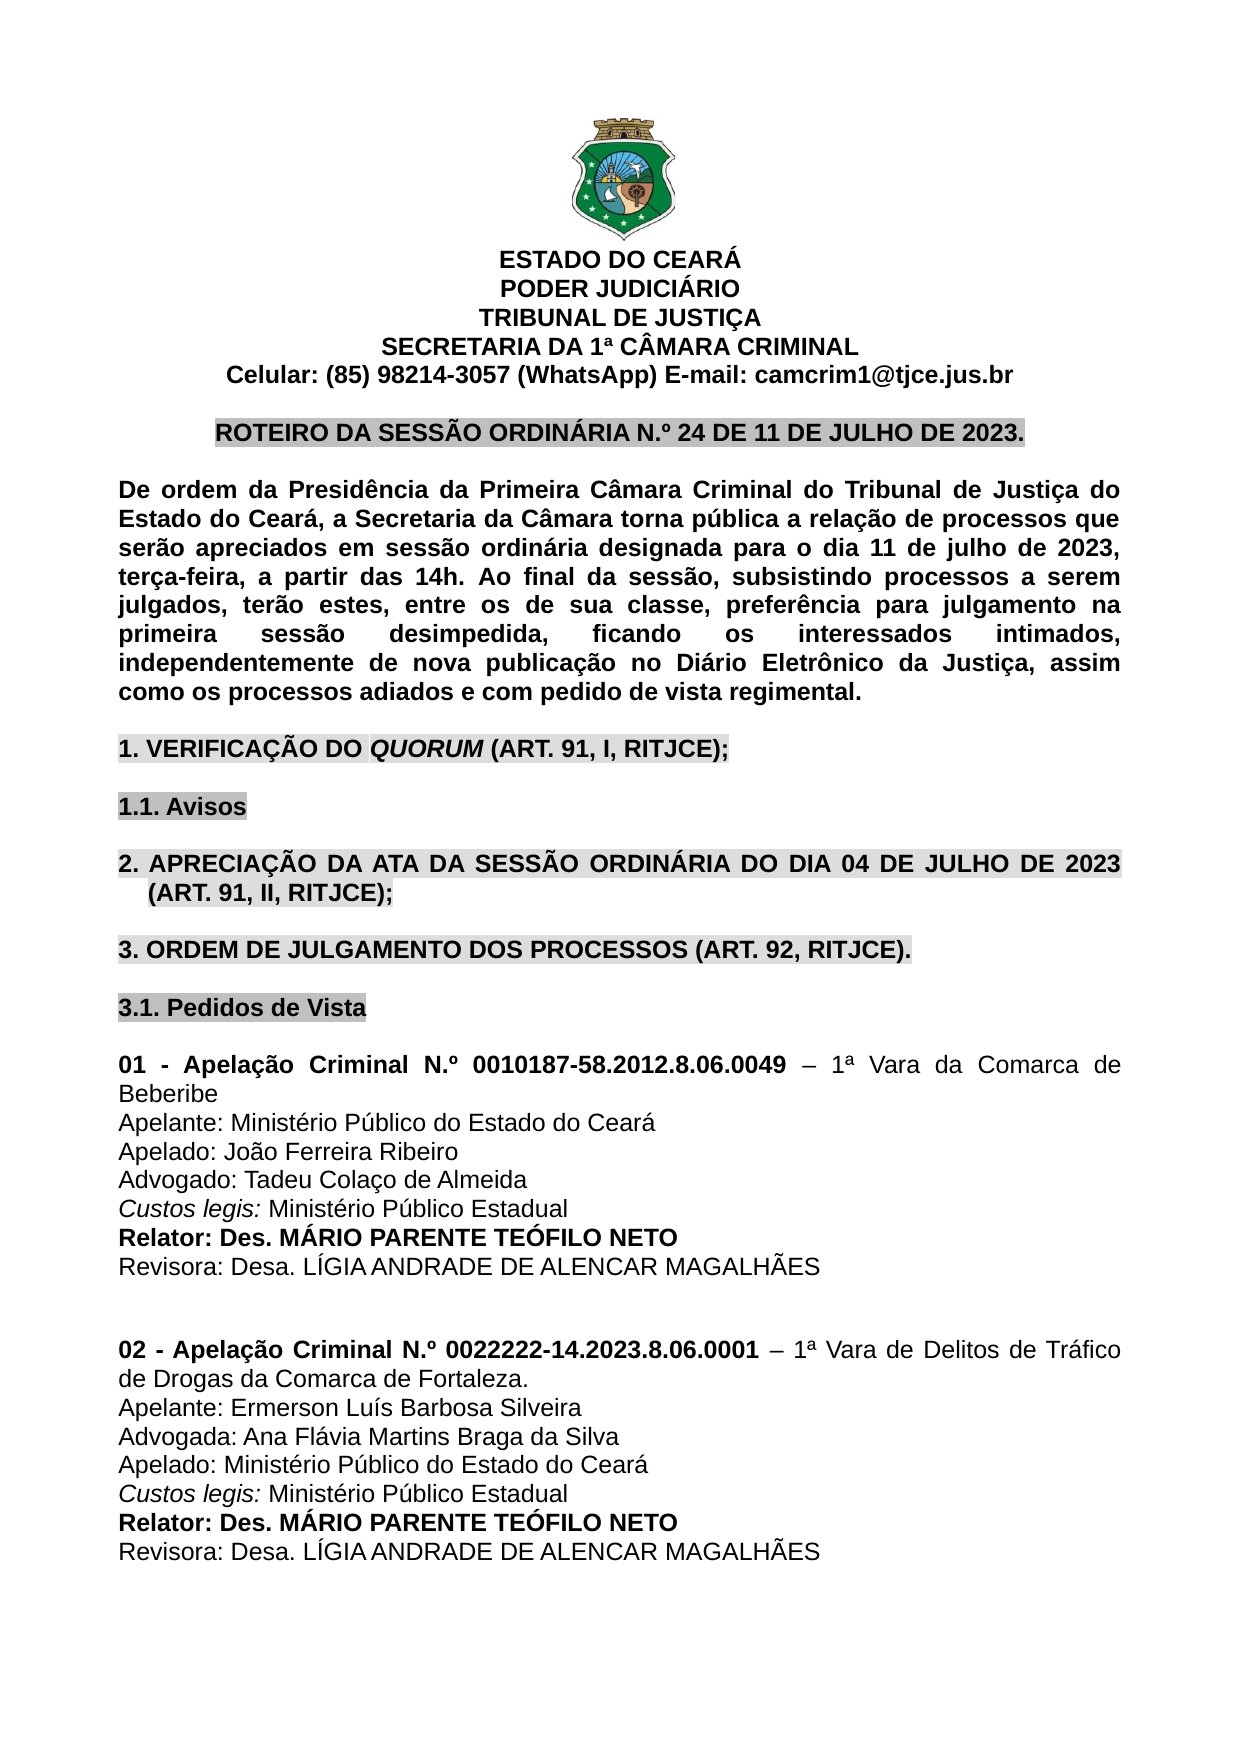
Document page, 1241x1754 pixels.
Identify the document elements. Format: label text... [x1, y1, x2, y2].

text 1.1. Avisos [118, 792, 1122, 820]
text Celular: (85) 98214-3057 (WhatsApp) E-mail: camcrim1@tjce.jus.br [118, 360, 1122, 389]
text Custos legis: Ministério Público Estadual [118, 1479, 1122, 1508]
text 2. APRECIAÇÃO DA ATA DA SESSÃO ORDINÁRIA DO DIA 04 DE JULHO DE 2023 (ART. 91, II, RITJCE); [118, 849, 1122, 907]
picture [572, 118, 676, 241]
text Apelante: Ministério Público do Estado do Ceará [118, 1108, 1122, 1137]
text Apelado: João Ferreira Ribeiro [118, 1137, 1122, 1165]
text 3.1. Pedidos de Vista [118, 993, 1122, 1022]
text SECRETARIA DA 1ª CÂMARA CRIMINAL [118, 332, 1122, 360]
text Advogado: Tadeu Colaço de Almeida [118, 1165, 1122, 1194]
text 1. VERIFICAÇÃO DO QUORUM (ART. 91, I, RITJCE); [118, 734, 1122, 763]
text 3. ORDEM DE JULGAMENTO DOS PROCESSOS (ART. 92, RITJCE). [118, 935, 1122, 964]
text Custos legis: Ministério Público Estadual [118, 1194, 1122, 1223]
text PODER JUDICIÁRIO [118, 274, 1122, 303]
text 01 - Apelação Criminal N.º 0010187-58.2012.8.06.0049 – 1ª Vara da Comarca de Beberibe [118, 1050, 1122, 1108]
text 02 - Apelação Criminal N.º 0022222-14.2023.8.06.0001 – 1ª Vara de Delitos de Tráfico de Drogas da Comarca de Fortaleza. [118, 1336, 1122, 1393]
text Revisora: Desa. LÍGIA ANDRADE DE ALENCAR MAGALHÃES [118, 1537, 1122, 1566]
text Revisora: Desa. LÍGIA ANDRADE DE ALENCAR MAGALHÃES [118, 1252, 1122, 1280]
text Apelante: Ermerson Luís Barbosa Silveira [118, 1393, 1122, 1422]
text Advogada: Ana Flávia Martins Braga da Silva [118, 1422, 1122, 1451]
text De ordem da Presidência da Primeira Câmara Criminal do Tribunal de Justiça do Estado do Ceará, a Secretaria da Câmara torna pública a relação de processos que serão apreciados em sessão ordinária designada para o dia 11 de julho de 2023, terça-feira, a partir das 14h. Ao final da sessão, subsistindo processos a serem julgados, terão estes, entre os de sua classe, preferência para julgamento na primeira sessão desimpedida, ficando os interessados intimados, independentemente de nova publicação no Diário Eletrônico da Justiça, assim como os processos adiados e com pedido de vista regimental. [118, 475, 1122, 705]
text Apelado: Ministério Público do Estado do Ceará [118, 1451, 1122, 1479]
text ROTEIRO DA SESSÃO ORDINÁRIA N.º 24 DE 11 DE JULHO DE 2023. [118, 418, 1122, 447]
text ESTADO DO CEARÁ [118, 245, 1122, 274]
text Relator: Des. MÁRIO PARENTE TEÓFILO NETO [118, 1508, 1122, 1537]
text Relator: Des. MÁRIO PARENTE TEÓFILO NETO [118, 1223, 1122, 1252]
text TRIBUNAL DE JUSTIÇA [118, 303, 1122, 332]
